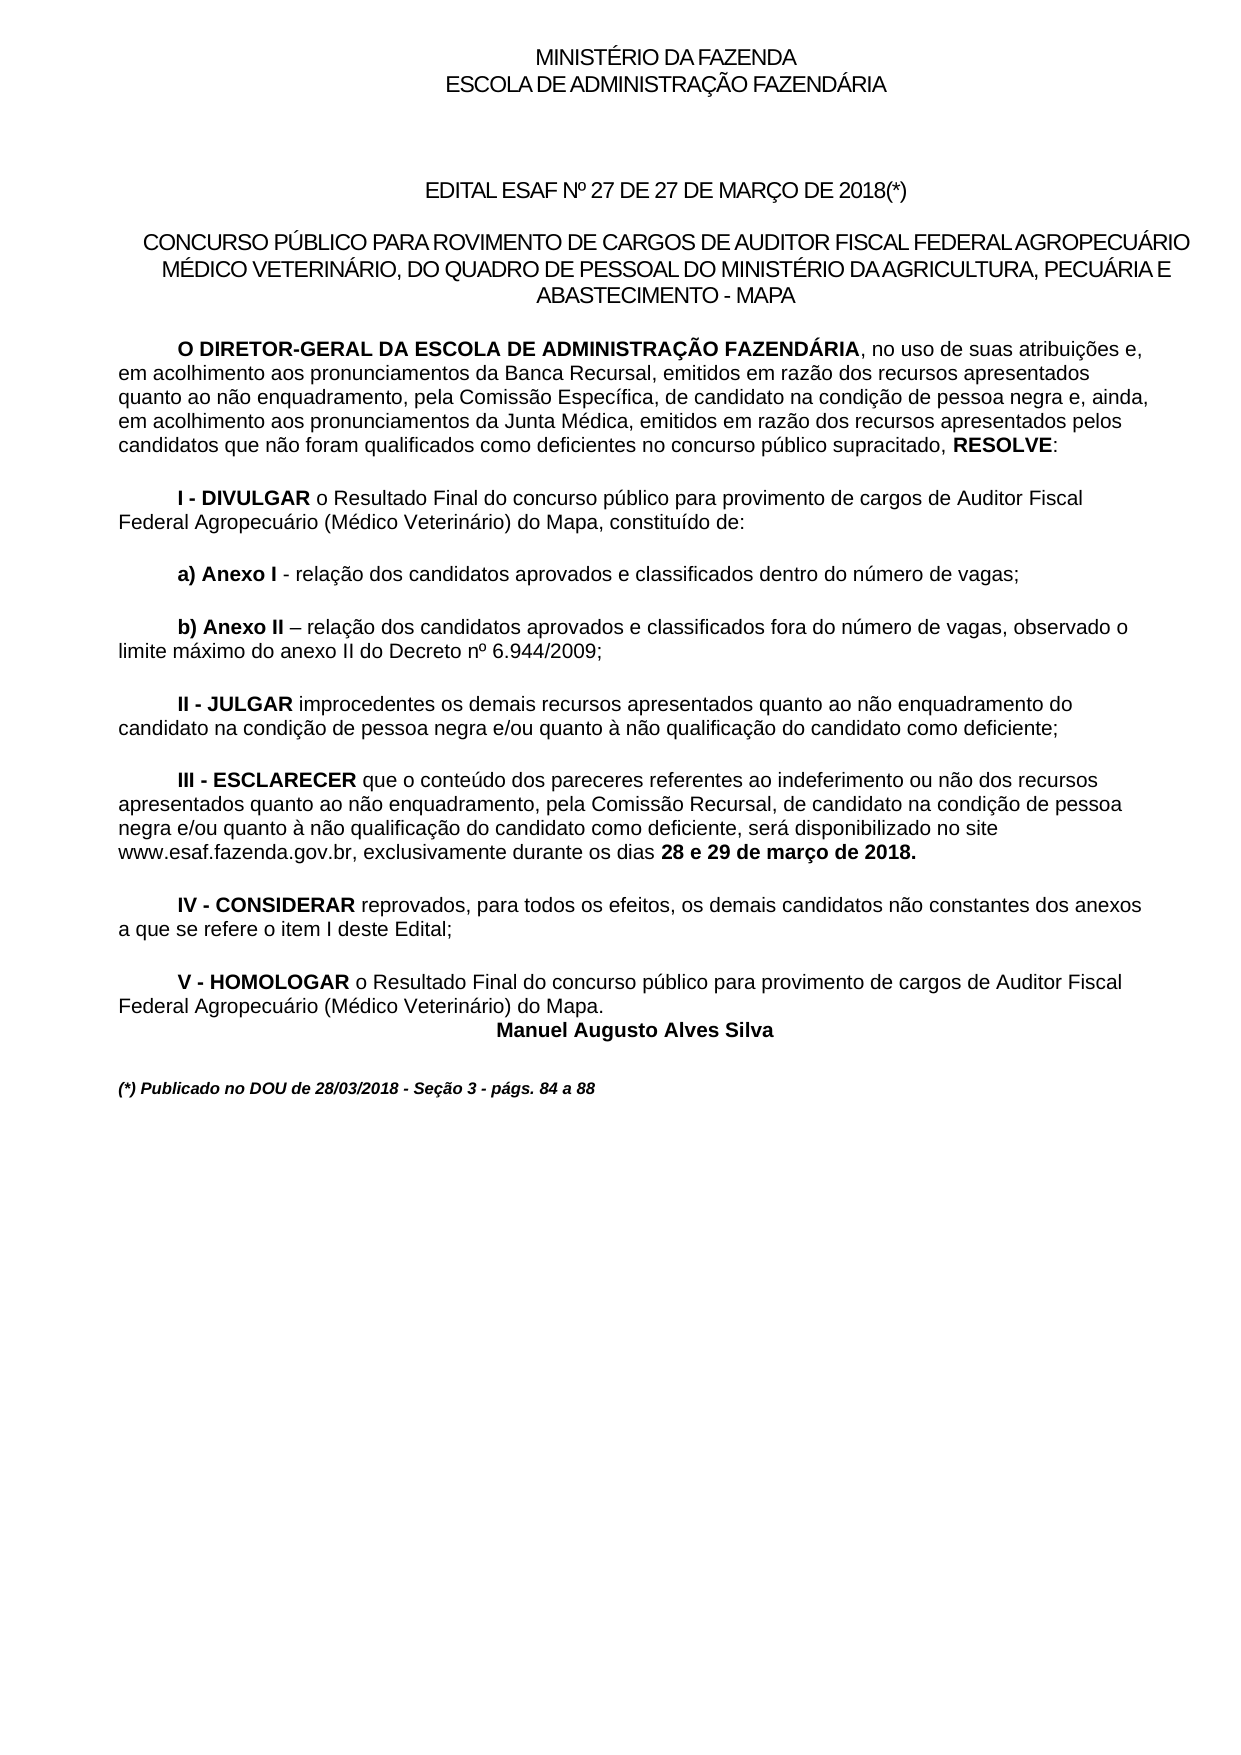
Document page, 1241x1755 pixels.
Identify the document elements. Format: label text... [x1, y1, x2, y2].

text O DIRETOR-GERAL DA ESCOLA DE ADMINISTRAÇÃO FAZENDÁRIA, no uso de suas atribuições e, em acolhimento aos pronunciamentos da Banca Recursal, emitidos em razão dos recursos apresentados quanto ao não enquadramento, pela Comissão Específica, de candidato na condição de pessoa negra e, ainda, em acolhimento aos pronunciamentos da Junta Médica, emitidos em razão dos recursos apresentados pelos candidatos que não foram qualificados como deficientes no concurso público supracitado, RESOLVE: [118, 337, 1152, 457]
text b) Anexo II – relação dos candidatos aprovados e classificados fora do número de vagas, observado o limite máximo do anexo II do Decreto nº 6.944/2009; [118, 615, 1152, 663]
text V - HOMOLOGAR o Resultado Final do concurso público para provimento de cargos de Auditor Fiscal Federal Agropecuário (Médico Veterinário) do Mapa. [118, 969, 1152, 1017]
text CONCURSO PÚBLICO PARA ROVIMENTO DE CARGOS DE AUDITOR FISCAL FEDERAL AGROPECUÁRIO MÉDICO VETERINÁRIO, DO QUADRO DE PESSOAL DO MINISTÉRIO DA AGRICULTURA, PECUÁRIA E ABASTECIMENTO - MAPA [118, 229, 1215, 308]
text III - ESCLARECER que o conteúdo dos pareceres referentes ao indeferimento ou não dos recursos apresentados quanto ao não enquadramento, pela Comissão Recursal, de candidato na condição de pessoa negra e/ou quanto à não qualificação do candidato como deficiente, será disponibilizado no site www.esaf.fazenda.gov.br, exclusivamente durante os dias 28 e 29 de março de 2018. [118, 768, 1152, 864]
text ESCOLA DE ADMINISTRAÇÃO FAZENDÁRIA [118, 71, 1215, 97]
text (*) Publicado no DOU de 28/03/2018 - Seção 3 - págs. 84 a 88 [118, 1078, 1215, 1098]
text II - JULGAR improcedentes os demais recursos apresentados quanto ao não enquadramento do candidato na condição de pessoa negra e/ou quanto à não qualificação do candidato como deficiente; [118, 692, 1152, 739]
text EDITAL ESAF Nº 27 DE 27 DE MARÇO DE 2018(*) [118, 177, 1215, 203]
text Manuel Augusto Alves Silva [118, 1017, 1152, 1041]
text IV - CONSIDERAR reprovados, para todos os efeitos, os demais candidatos não constantes dos anexos a que se refere o item I deste Edital; [118, 893, 1152, 941]
text I - DIVULGAR o Resultado Final do concurso público para provimento de cargos de Auditor Fiscal Federal Agropecuário (Médico Veterinário) do Mapa, constituído de: [118, 486, 1152, 533]
text MINISTÉRIO DA FAZENDA [118, 44, 1215, 71]
text a) Anexo I - relação dos candidatos aprovados e classificados dentro do número de vagas; [118, 562, 1152, 586]
